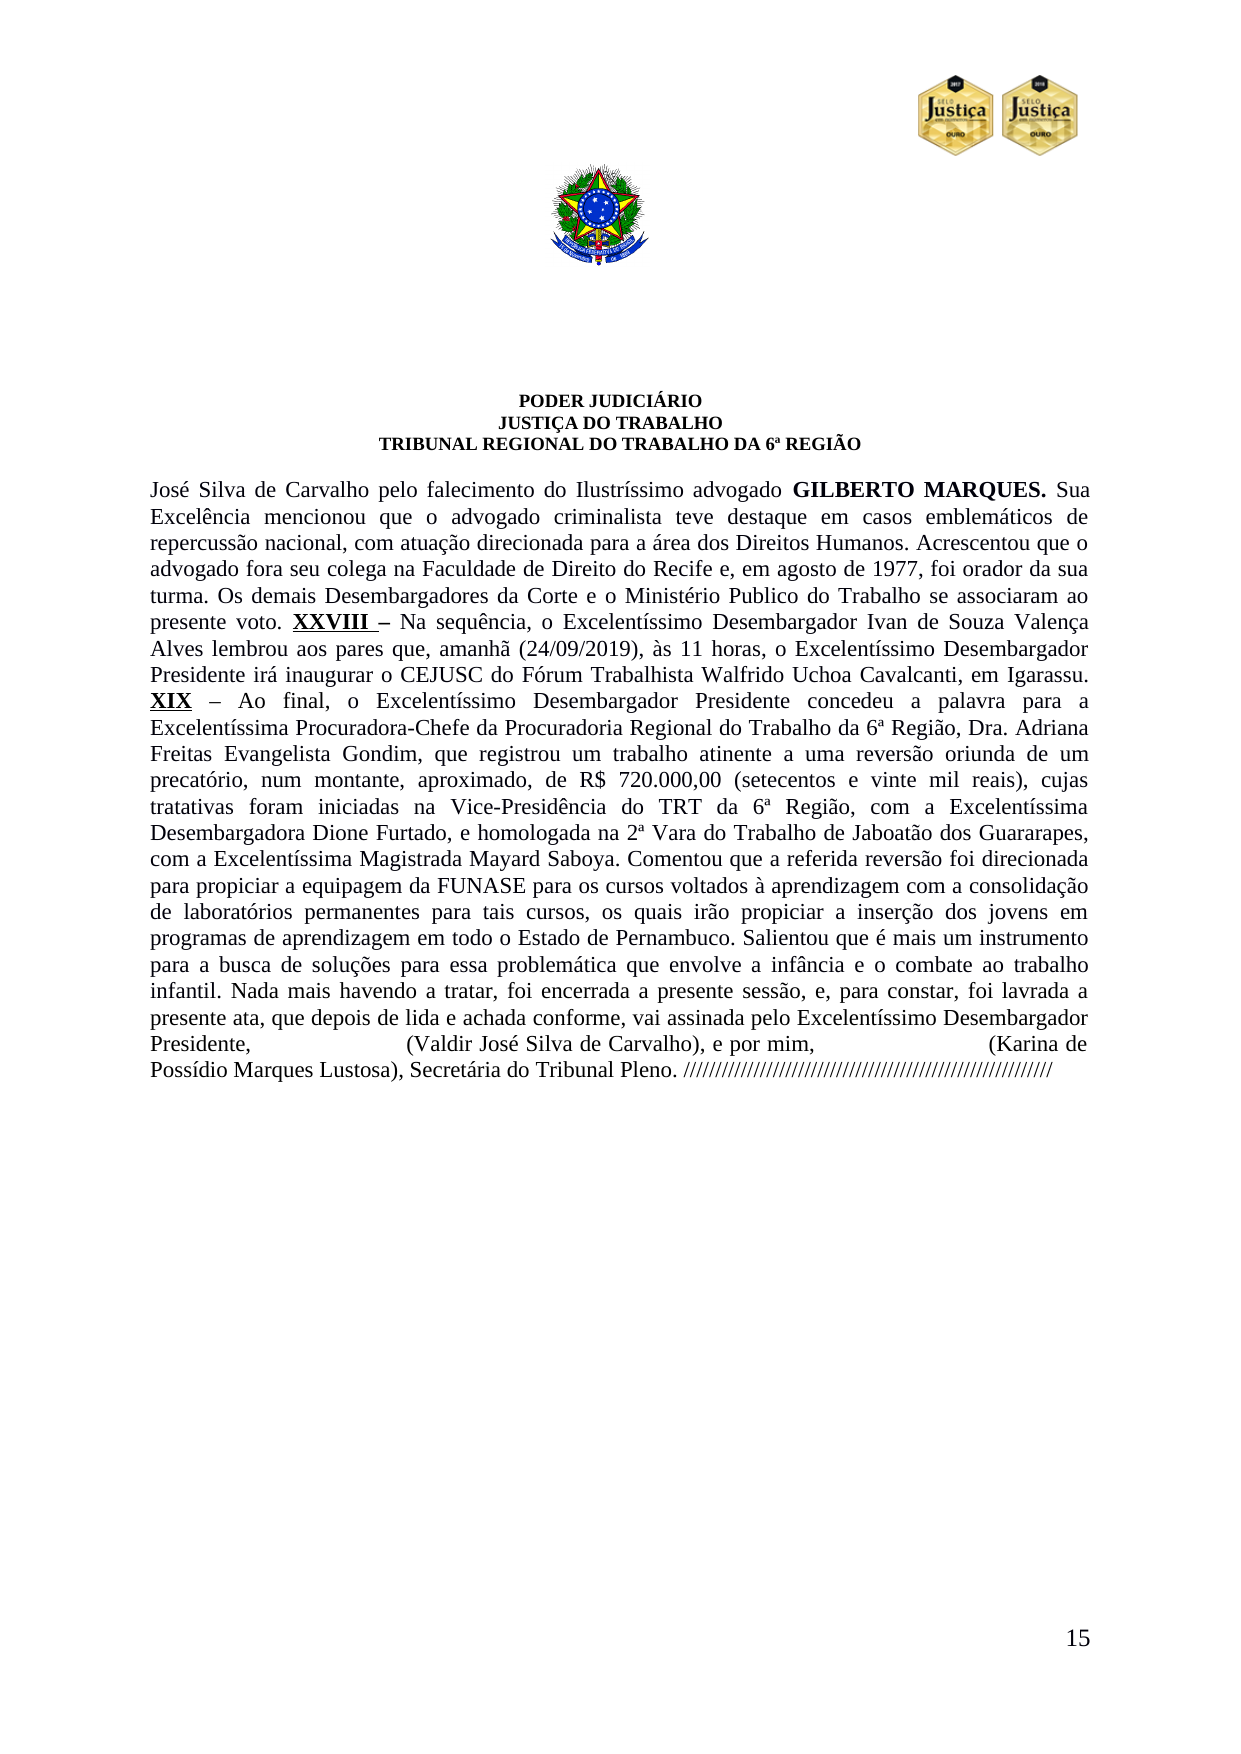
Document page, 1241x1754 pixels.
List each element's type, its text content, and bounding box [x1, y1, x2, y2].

picture [918, 73, 1091, 162]
picture [545, 162, 650, 267]
text José Silva de Carvalho pelo falecimento do Ilustríssimo advogado GILBERTO MARQUES. Sua Excelência mencionou que o advogado criminalista teve destaque em casos emblemáticos de repercussão nacional, com atuação direcionada para a área dos Direitos Humanos. Acrescentou que o advogado fora seu colega na Faculdade de Direito do Recife e, em agosto de 1977, foi orador da sua turma. Os demais Desembargadores da Corte e o Ministério Publico do Trabalho se associaram ao presente voto. XXVIII – Na sequência, o Excelentíssimo Desembargador Ivan de Souza Valença Alves lembrou aos pares que, amanhã (24/09/2019), às 11 horas, o Excelentíssimo Desembargador Presidente irá inaugurar o CEJUSC do Fórum Trabalhista Walfrido Uchoa Cavalcanti, em Igarassu. XIX – Ao final, o Excelentíssimo Desembargador Presidente concedeu a palavra para a Excelentíssima Procuradora-Chefe da Procuradoria Regional do Trabalho da 6ª Região, Dra. Adriana Freitas Evangelista Gondim, que registrou um trabalho atinente a uma reversão oriunda de um precatório, num montante, aproximado, de R$ 720.000,00 (setecentos e vinte mil reais), cujas tratativas foram iniciadas na Vice-Presidência do TRT da 6ª Região, com a Excelentíssima Desembargadora Dione Furtado, e homologada na 2ª Vara do Trabalho de Jaboatão dos Guararapes, com a Excelentíssima Magistrada Mayard Saboya. Comentou que a referida reversão foi direcionada para propiciar a equipagem da FUNASE para os cursos voltados à aprendizagem com a consolidação de laboratórios permanentes para tais cursos, os quais irão propiciar a inserção dos jovens em programas de aprendizagem em todo o Estado de Pernambuco. Salientou que é mais um instrumento para a busca de soluções para essa problemática que envolve a infância e o combate ao trabalho infantil. Nada mais havendo a tratar, foi encerrada a presente sessão, e, para constar, foi lavrada a presente ata, que depois de lida e achada conforme, vai assinada pelo Excelentíssimo Desembargador Presidente, (Valdir José Silva de Carvalho), e por mim, (Karina de Possídio Marques Lustosa), Secretária do Tribunal Pleno. ////////////////////////////////////////////////////////// [150, 476, 1090, 1083]
